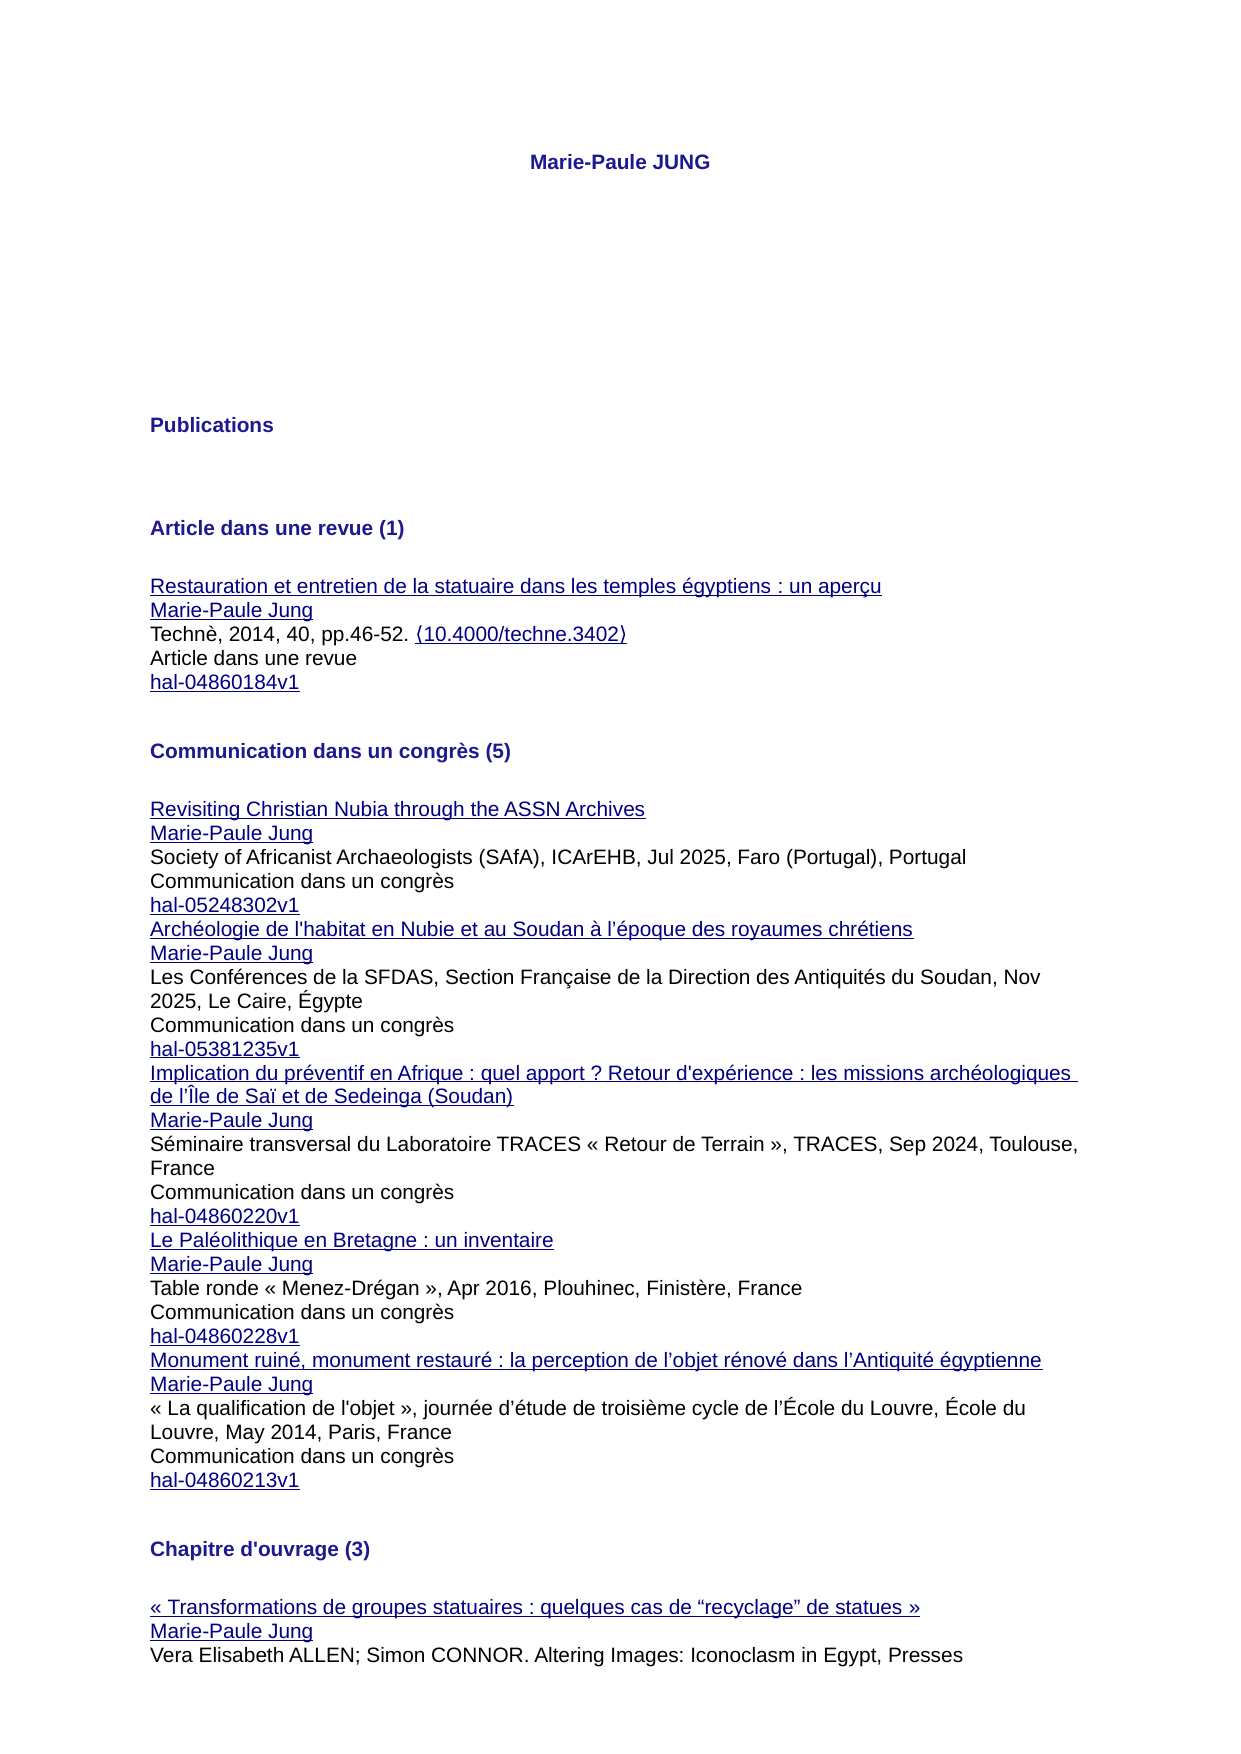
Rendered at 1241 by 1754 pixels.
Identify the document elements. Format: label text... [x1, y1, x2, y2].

table_cell Monument ruiné, monument restauré : la perception de l’objet rénové dans l’Antiquité égyptienne Marie-Paule Jung « La qualification de l'objet », journée d’étude de troisième cycle de l’École du Louvre, École du Louvre, May 2014, Paris, France Communication dans un congrès hal-04860213v1 [150, 1348, 1090, 1492]
subtitle Marie-Paule JUNG [150, 150, 1090, 174]
table_cell Implication du préventif en Afrique : quel apport ? Retour d'expérience : les missions archéologiques de l’Île de Saï et de Sedeinga (Soudan) Marie-Paule Jung Séminaire transversal du Laboratoire TRACES « Retour de Terrain », TRACES, Sep 2024, Toulouse, France Communication dans un congrès hal-04860220v1 [150, 1060, 1090, 1228]
subtitle Article dans une revue (1) [150, 516, 1090, 539]
table_header Restauration et entretien de la statuaire dans les temples égyptiens : un aperçu Marie-Paule Jung Technè, 2014, 40, pp.46-52. ⟨10.4000/techne.3402⟩ Article dans une revue hal-04860184v1 [150, 574, 1090, 694]
table_cell Le Paléolithique en Bretagne : un inventaire Marie-Paule Jung Table ronde « Menez-Drégan », Apr 2016, Plouhinec, Finistère, France Communication dans un congrès hal-04860228v1 [150, 1228, 1090, 1348]
table_cell Archéologie de l'habitat en Nubie et au Soudan à l’époque des royaumes chrétiens Marie-Paule Jung Les Conférences de la SFDAS, Section Française de la Direction des Antiquités du Soudan, Nov 2025, Le Caire, Égypte Communication dans un congrès hal-05381235v1 [150, 917, 1090, 1060]
table_header Revisiting Christian Nubia through the ASSN Archives Marie-Paule Jung Society of Africanist Archaeologists (SAfA), ICArEHB, Jul 2025, Faro (Portugal), Portugal Communication dans un congrès hal-05248302v1 [150, 797, 1090, 917]
subtitle Communication dans un congrès (5) [150, 738, 1090, 762]
subtitle Publications [150, 412, 1090, 436]
subtitle Chapitre d'ouvrage (3) [150, 1536, 1090, 1560]
table_header « Transformations de groupes statuaires : quelques cas de “recyclage” de statues » Marie-Paule Jung Vera Elisabeth ALLEN; Simon CONNOR. Altering Images: Iconoclasm in Egypt, Presses [150, 1595, 1090, 1667]
